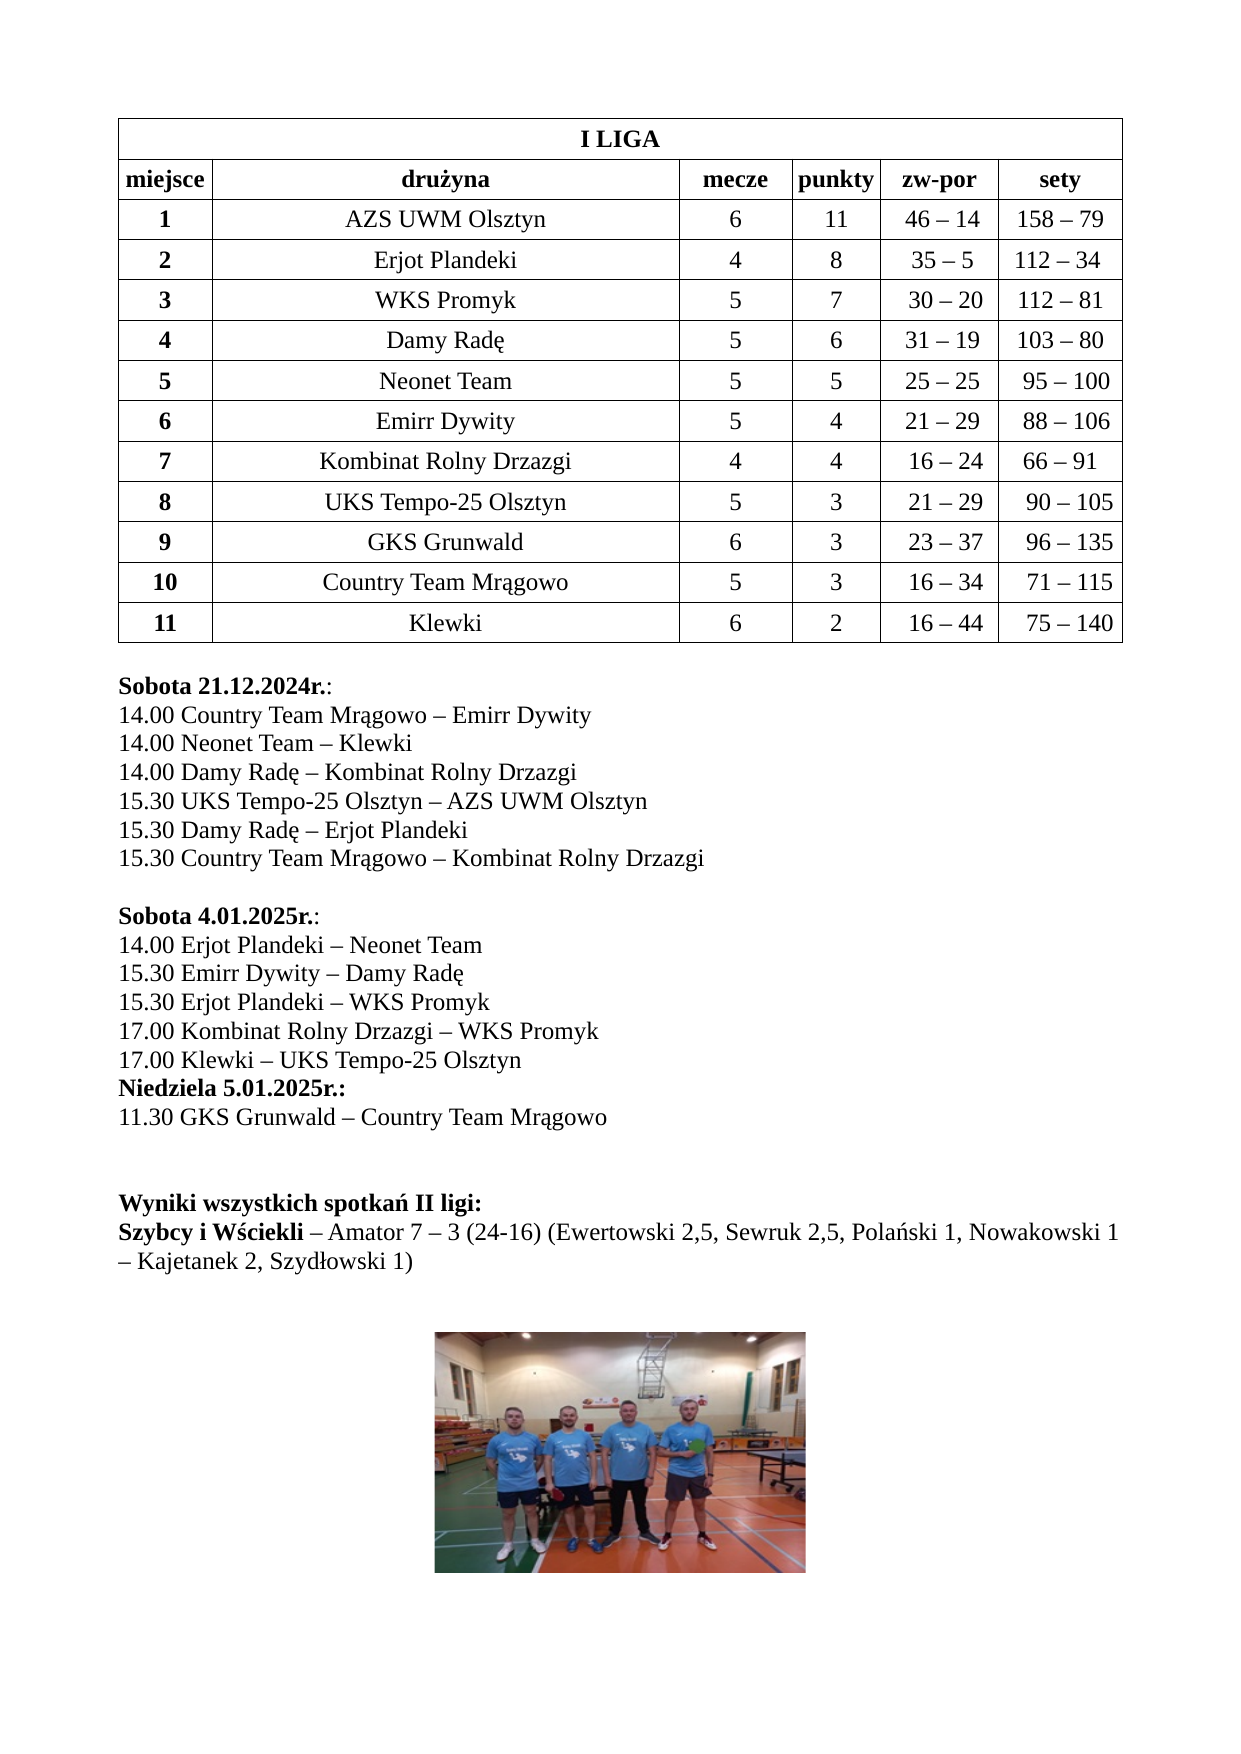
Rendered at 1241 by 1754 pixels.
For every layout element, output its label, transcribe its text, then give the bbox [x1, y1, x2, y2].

table_cell 7 [793, 280, 880, 320]
table_cell 7 [119, 442, 212, 481]
table_cell 5 [680, 280, 792, 320]
table_cell 3 [793, 522, 880, 562]
table_cell 5 [680, 563, 792, 602]
table_cell AZS UWM Olsztyn [213, 200, 679, 239]
table_cell 16 – 24 [881, 442, 998, 481]
table_cell 6 [680, 603, 792, 642]
table_cell 9 [119, 522, 212, 562]
text Szybcy i Wściekli – Amator 7 – 3 (24-16) (Ewertowski 2,5, Sewruk 2,5, Polański 1, Nowakowski 1 – Kajetanek 2, Szydłowski 1) [118, 1217, 1122, 1275]
table_cell 11 [119, 603, 212, 642]
table_cell 8 [119, 482, 212, 521]
table_cell GKS Grunwald [213, 522, 679, 562]
table_cell 112 – 81 [999, 280, 1122, 320]
table_cell 4 [680, 442, 792, 481]
table_header I LIGA [119, 119, 1122, 158]
table_cell WKS Promyk [213, 280, 679, 320]
table_cell punkty [793, 160, 880, 199]
table_cell 23 – 37 [881, 522, 998, 562]
table_cell Erjot Plandeki [213, 240, 679, 279]
table_cell 25 – 25 [881, 361, 998, 400]
text Wyniki wszystkich spotkań II ligi: [118, 1188, 1122, 1217]
table_cell 4 [119, 321, 212, 360]
table_cell 2 [793, 603, 880, 642]
table_cell Emirr Dywity [213, 401, 679, 441]
table_cell 6 [793, 321, 880, 360]
table_cell Kombinat Rolny Drzazgi [213, 442, 679, 481]
table_cell 5 [680, 482, 792, 521]
text 15.30 Damy Radę – Erjot Plandeki [118, 815, 1122, 843]
table_cell 1 [119, 200, 212, 239]
table_cell 16 – 34 [881, 563, 998, 602]
text 14.00 Damy Radę – Kombinat Rolny Drzazgi [118, 757, 1122, 786]
table_cell 3 [119, 280, 212, 320]
table_cell 6 [680, 200, 792, 239]
table_cell 96 – 135 [999, 522, 1122, 562]
table_cell UKS Tempo-25 Olsztyn [213, 482, 679, 521]
table_cell 6 [119, 401, 212, 441]
table_cell 3 [793, 563, 880, 602]
table_cell zw-por [881, 160, 998, 199]
table_cell 71 – 115 [999, 563, 1122, 602]
table_cell 30 – 20 [881, 280, 998, 320]
text 14.00 Country Team Mrągowo – Emirr Dywity [118, 700, 1122, 728]
table_cell Klewki [213, 603, 679, 642]
table_cell miejsce [119, 160, 212, 199]
text 14.00 Neonet Team – Klewki [118, 728, 1122, 757]
table_cell 5 [680, 401, 792, 441]
table_cell 16 – 44 [881, 603, 998, 642]
table_cell 11 [793, 200, 880, 239]
text 11.30 GKS Grunwald – Country Team Mrągowo [118, 1102, 1122, 1131]
table_cell 90 – 105 [999, 482, 1122, 521]
table_cell 158 – 79 [999, 200, 1122, 239]
table_cell 2 [119, 240, 212, 279]
table_cell 95 – 100 [999, 361, 1122, 400]
text Sobota 4.01.2025r.: [118, 901, 1122, 930]
text 17.00 Klewki – UKS Tempo-25 Olsztyn [118, 1045, 1122, 1073]
table_cell drużyna [213, 160, 679, 199]
table_cell 88 – 106 [999, 401, 1122, 441]
table_cell 4 [680, 240, 792, 279]
table_cell 5 [793, 361, 880, 400]
text 17.00 Kombinat Rolny Drzazgi – WKS Promyk [118, 1016, 1122, 1045]
table_cell 21 – 29 [881, 401, 998, 441]
table_cell Country Team Mrągowo [213, 563, 679, 602]
table_cell 5 [680, 361, 792, 400]
table_cell mecze [680, 160, 792, 199]
text Niedziela 5.01.2025r.: [118, 1073, 1122, 1102]
table_cell 10 [119, 563, 212, 602]
text 14.00 Erjot Plandeki – Neonet Team [118, 930, 1122, 958]
table_cell Neonet Team [213, 361, 679, 400]
table_cell 66 – 91 [999, 442, 1122, 481]
text Sobota 21.12.2024r.: [118, 671, 1122, 700]
table_cell Damy Radę [213, 321, 679, 360]
table_cell 103 – 80 [999, 321, 1122, 360]
table_cell 31 – 19 [881, 321, 998, 360]
text 15.30 Country Team Mrągowo – Kombinat Rolny Drzazgi [118, 843, 1122, 872]
table_cell 5 [680, 321, 792, 360]
table_cell 46 – 14 [881, 200, 998, 239]
table_cell 35 – 5 [881, 240, 998, 279]
table_cell 6 [680, 522, 792, 562]
table_cell 4 [793, 442, 880, 481]
table_cell 112 – 34 [999, 240, 1122, 279]
text 15.30 UKS Tempo-25 Olsztyn – AZS UWM Olsztyn [118, 786, 1122, 815]
table_cell 8 [793, 240, 880, 279]
text 15.30 Emirr Dywity – Damy Radę [118, 958, 1122, 987]
table_cell 4 [793, 401, 880, 441]
picture [434, 1332, 806, 1573]
table_cell 5 [119, 361, 212, 400]
table_cell sety [999, 160, 1122, 199]
table_cell 3 [793, 482, 880, 521]
text 15.30 Erjot Plandeki – WKS Promyk [118, 987, 1122, 1016]
table_cell 75 – 140 [999, 603, 1122, 642]
table_cell 21 – 29 [881, 482, 998, 521]
